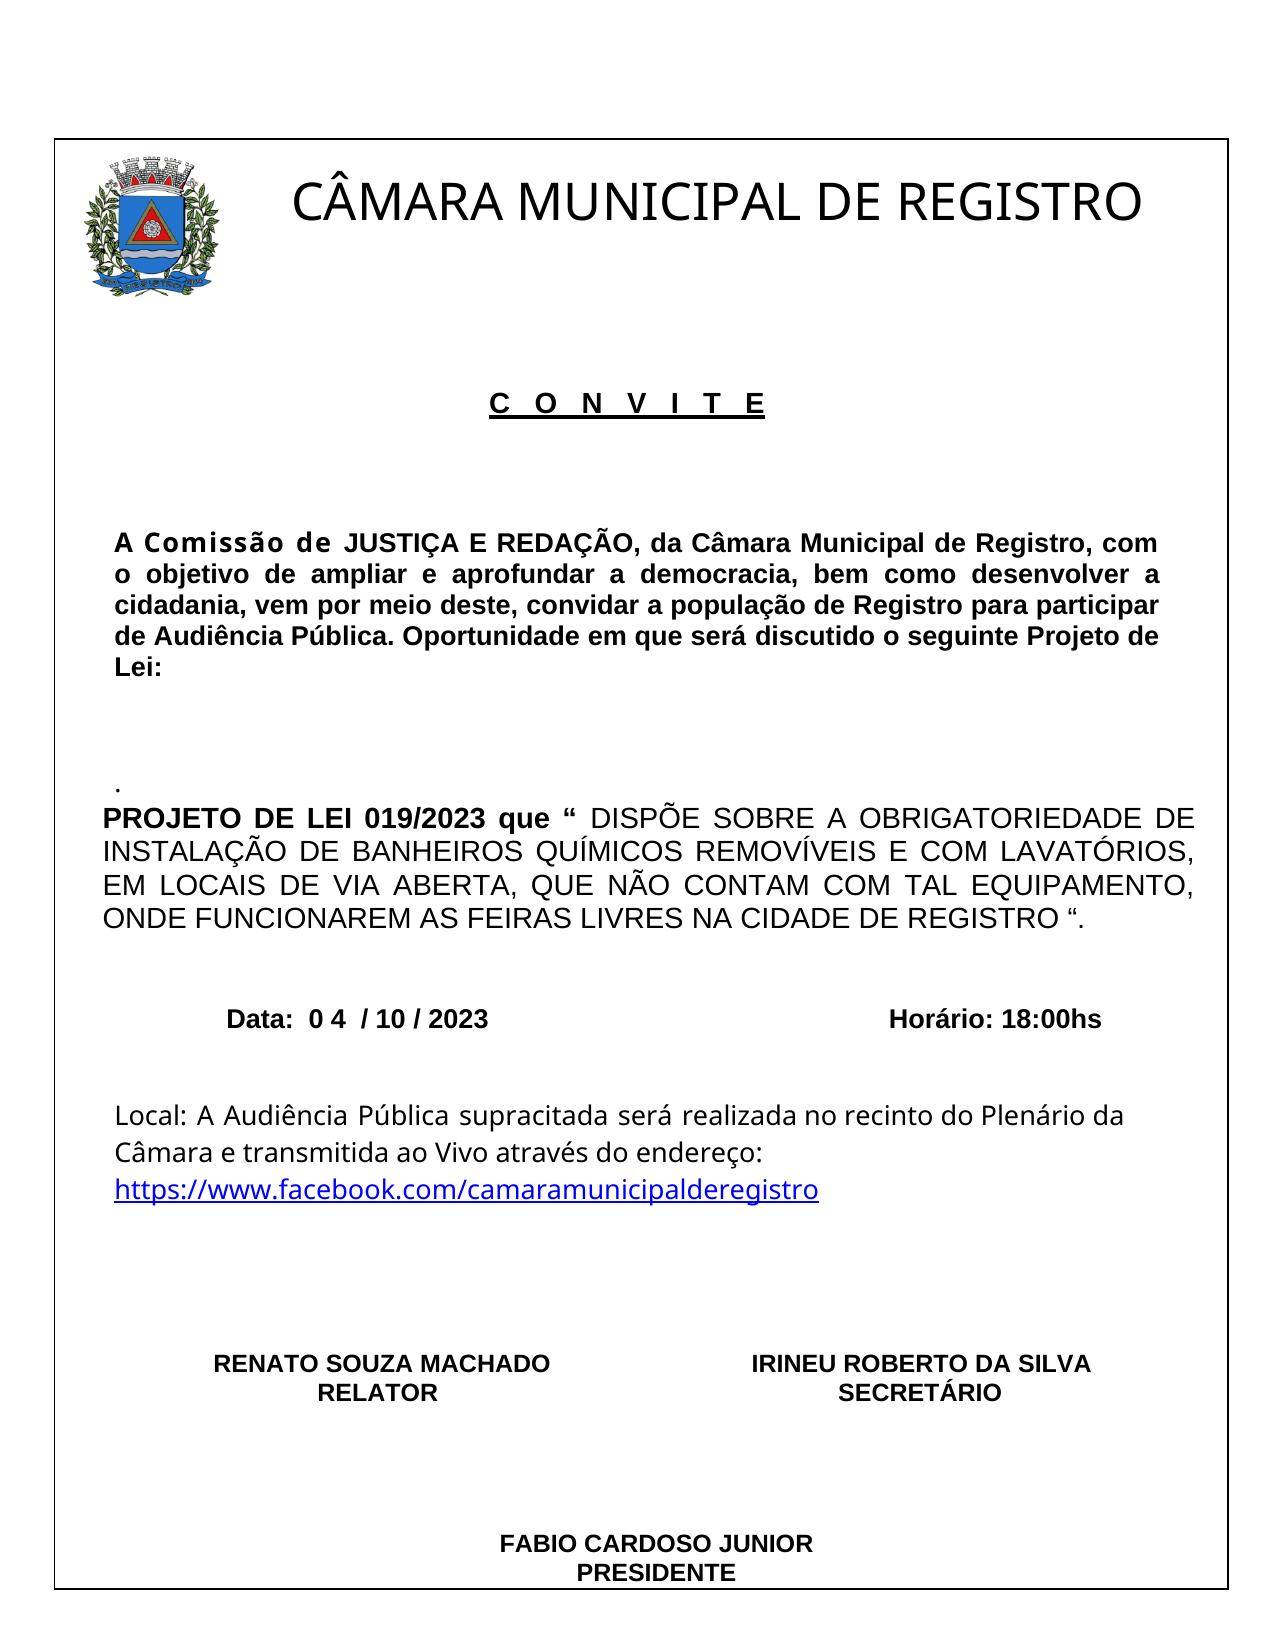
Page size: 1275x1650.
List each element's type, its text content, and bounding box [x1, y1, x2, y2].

subtitle A Comissão de JUSTIÇA E REDAÇÃO, da Câmara Municipal de Registro, com o objetivo de ampliar e aprofundar a democracia, bem como desenvolver a cidadania, vem por meio deste, convidar a população de Registro para participar de Audiência Pública. Oportunidade em que será discutido o seguinte Projeto de Lei: [114, 528, 1159, 683]
text RELATOR SECRETÁRIO [102, 1378, 1166, 1406]
text Local: A Audiência Pública supracitada será realizada no recinto do Plenário da Câmara e transmitida ao Vivo através do endereço: https://www.facebook.com/camaramunicipalderegistro [114, 1096, 1196, 1207]
title CÂMARA MUNICIPAL DE REGISTRO [291, 165, 1196, 236]
picture [83, 156, 220, 297]
text . [114, 764, 1196, 801]
text PRESIDENTE [327, 1558, 855, 1586]
text PROJETO DE LEI 019/2023 que “ DISPÕE SOBRE A OBRIGATORIEDADE DE INSTALAÇÃO DE BANHEIROS QUÍMICOS REMOVÍVEIS E COM LAVATÓRIOS, EM LOCAIS DE VIA ABERTA, QUE NÃO CONTAM COM TAL EQUIPAMENTO, ONDE FUNCIONAREM AS FEIRAS LIVRES NA CIDADE DE REGISTRO “. [102, 801, 1196, 935]
text RENATO SOUZA MACHADO IRINEU ROBERTO DA SILVA [102, 1349, 1166, 1378]
text C O N V I T E [102, 386, 1151, 419]
text FABIO CARDOSO JUNIOR [327, 1529, 855, 1558]
subtitle Data: 04 / 10 / 2023 Horário: 18:00hs [143, 1003, 1196, 1034]
